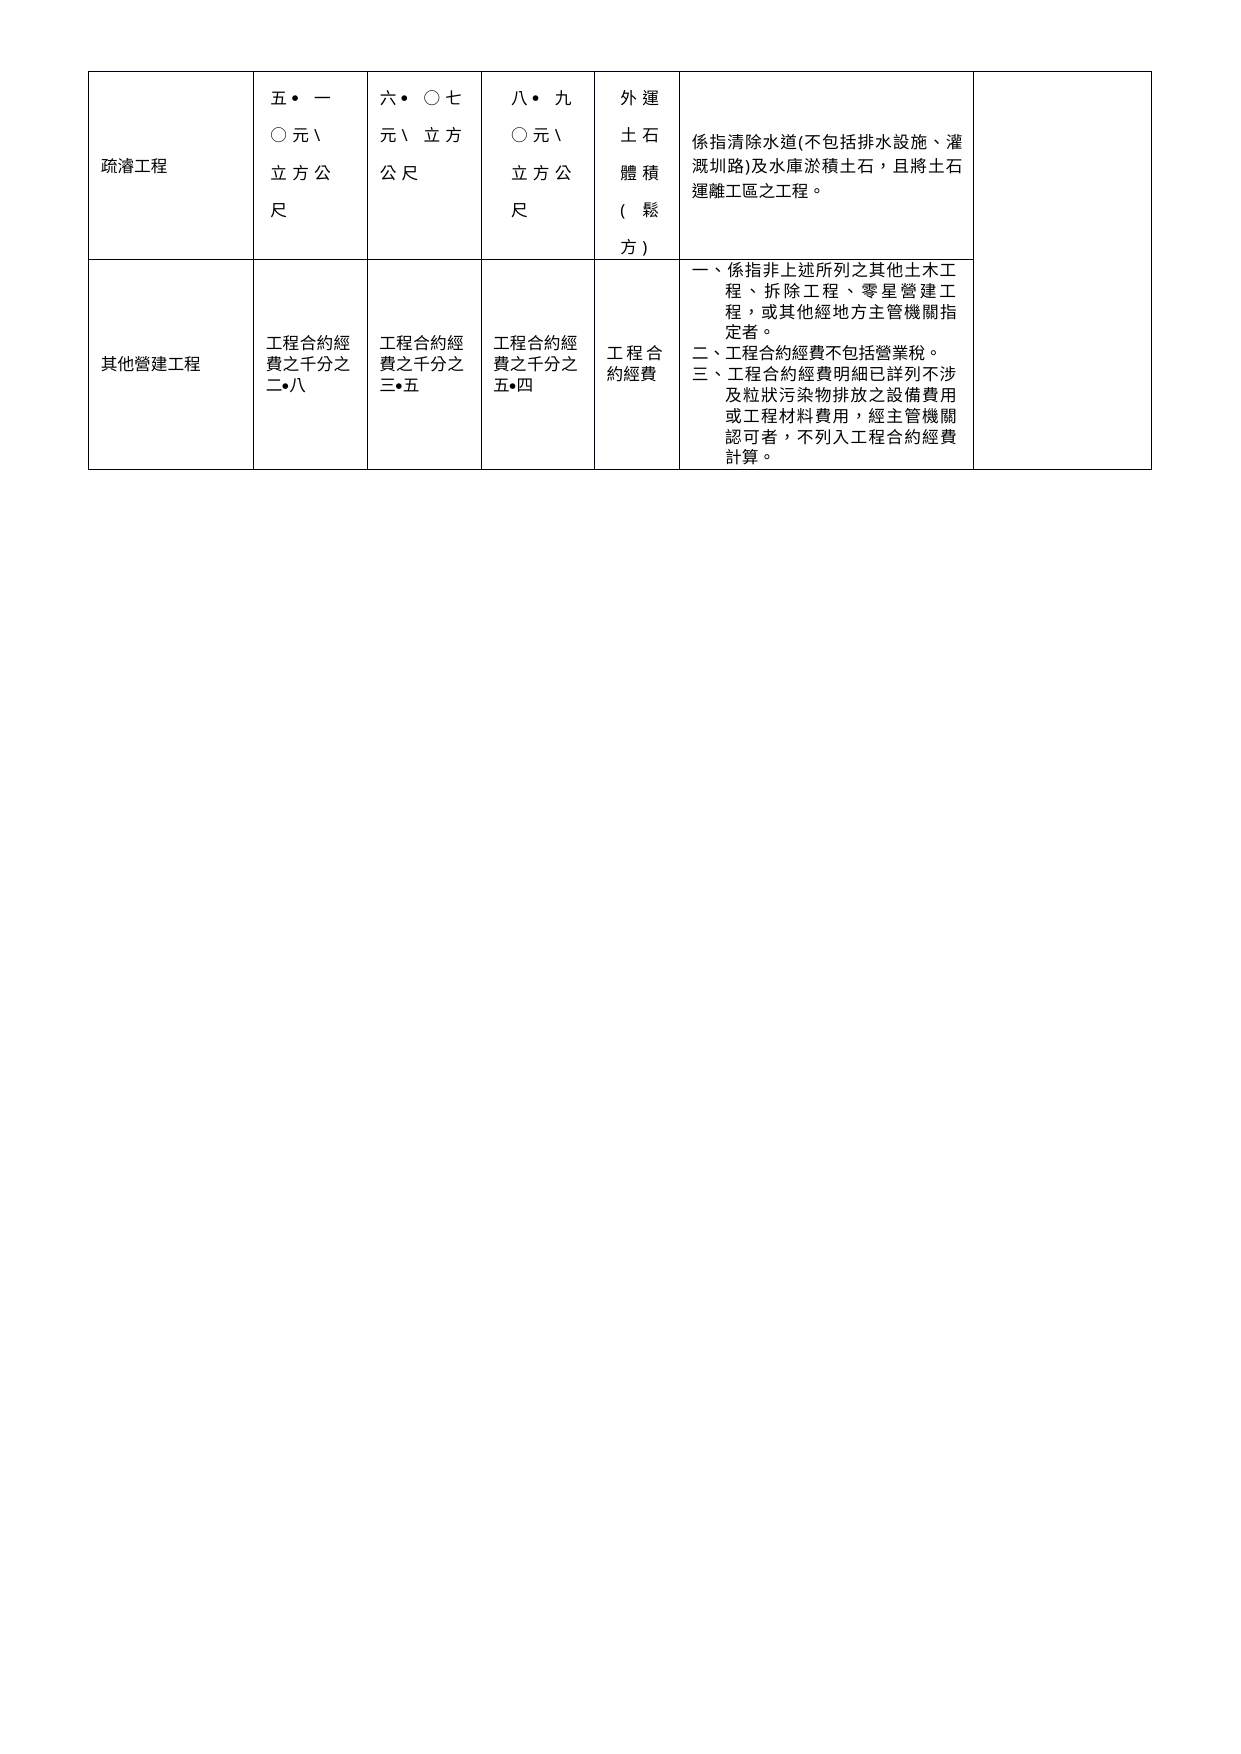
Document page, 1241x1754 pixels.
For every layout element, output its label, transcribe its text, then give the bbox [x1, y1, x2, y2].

table_cell 八九○元\立方公尺 [482, 72, 594, 259]
table_cell 其他營建工程 [89, 260, 253, 469]
table_cell [974, 72, 1151, 469]
table_cell 六○七元\立方公尺 [368, 72, 481, 259]
table_cell 工程合約經費之千分之三五 [368, 260, 481, 469]
table_cell 工程合約經費之千分之五四 [482, 260, 594, 469]
table_cell 五一○元\立方公尺 [254, 72, 367, 259]
table_cell 外運土石體積(鬆方) [595, 72, 679, 259]
table_cell 疏濬工程 [89, 72, 253, 259]
table_cell 工程合約經費之千分之二八 [254, 260, 367, 469]
table_cell 係指清除水道(不包括排水設施、灌溉圳路)及水庫淤積土石，且將土石運離工區之工程。 [680, 72, 973, 259]
table_cell 工程合約經費 [595, 260, 679, 469]
table_cell 一、係指非上述所列之其他土木工程、拆除工程、零星營建工程，或其他經地方主管機關指定者。 二、工程合約經費不包括營業稅。 三、工程合約經費明細已詳列不涉及粒狀污染物排放之設備費用或工程材料費用，經主管機關認可者，不列入工程合約經費計算。 [680, 260, 973, 469]
